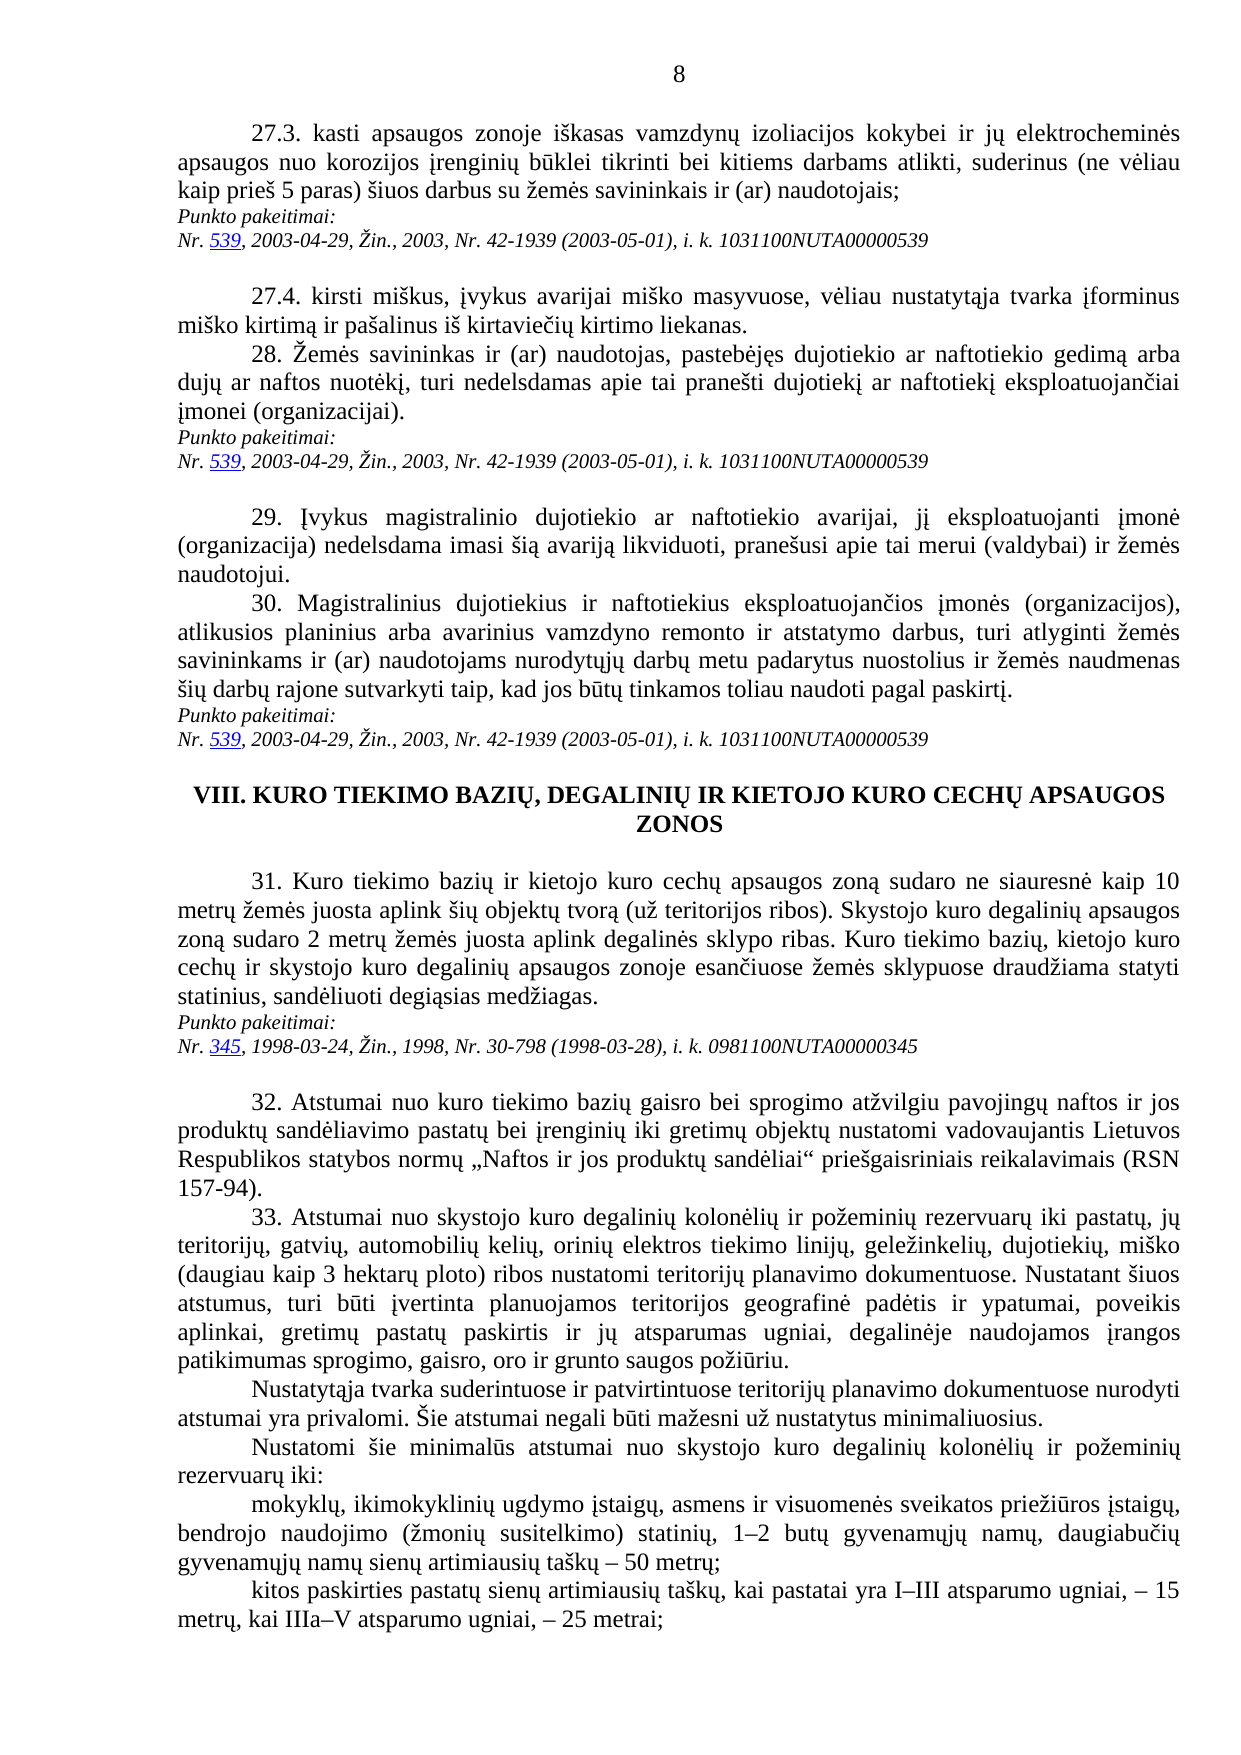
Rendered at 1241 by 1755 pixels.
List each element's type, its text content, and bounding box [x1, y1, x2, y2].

text VIII. KURO TIEKIMO BAZIŲ, DEGALINIŲ IR KIETOJO KURO CECHŲ APSAUGOS ZONOS [177, 780, 1181, 837]
text Punkto pakeitimai: [177, 703, 1181, 727]
text Punkto pakeitimai: [177, 204, 1181, 228]
text Nr. 539, 2003-04-29, Žin., 2003, Nr. 42-1939 (2003-05-01), i. k. 1031100NUTA00000539 [177, 727, 1181, 751]
text Punkto pakeitimai: [177, 1010, 1181, 1034]
text Punkto pakeitimai: [177, 425, 1181, 449]
text 27.4. kirsti miškus, įvykus avarijai miško masyvuose, vėliau nustatytąja tvarka įforminus miško kirtimą ir pašalinus iš kirtaviečių kirtimo liekanas. [177, 281, 1181, 339]
text kitos paskirties pastatų sienų artimiausių taškų, kai pastatai yra I–III atsparumo ugniai, – 15 metrų, kai IIIa–V atsparumo ugniai, – 25 metrai; [177, 1576, 1181, 1633]
text Nustatytąja tvarka suderintuose ir patvirtintuose teritorijų planavimo dokumentuose nurodyti atstumai yra privalomi. Šie atstumai negali būti mažesni už nustatytus minimaliuosius. [177, 1374, 1181, 1432]
text 32. Atstumai nuo kuro tiekimo bazių gaisro bei sprogimo atžvilgiu pavojingų naftos ir jos produktų sandėliavimo pastatų bei įrenginių iki gretimų objektų nustatomi vadovaujantis Lietuvos Respublikos statybos normų „Naftos ir jos produktų sandėliai“ priešgaisriniais reikalavimais (RSN 157-94). [177, 1087, 1181, 1202]
text 33. Atstumai nuo skystojo kuro degalinių kolonėlių ir požeminių rezervuarų iki pastatų, jų teritorijų, gatvių, automobilių kelių, orinių elektros tiekimo linijų, geležinkelių, dujotiekių, miško (daugiau kaip 3 hektarų ploto) ribos nustatomi teritorijų planavimo dokumentuose. Nustatant šiuos atstumus, turi būti įvertinta planuojamos teritorijos geografinė padėtis ir ypatumai, poveikis aplinkai, gretimų pastatų paskirtis ir jų atsparumas ugniai, degalinėje naudojamos įrangos patikimumas sprogimo, gaisro, oro ir grunto saugos požiūriu. [177, 1202, 1181, 1374]
text Nr. 539, 2003-04-29, Žin., 2003, Nr. 42-1939 (2003-05-01), i. k. 1031100NUTA00000539 [177, 449, 1181, 473]
text Nr. 539, 2003-04-29, Žin., 2003, Nr. 42-1939 (2003-05-01), i. k. 1031100NUTA00000539 [177, 228, 1181, 252]
text mokyklų, ikimokyklinių ugdymo įstaigų, asmens ir visuomenės sveikatos priežiūros įstaigų, bendrojo naudojimo (žmonių susitelkimo) statinių, 1–2 butų gyvenamųjų namų, daugiabučių gyvenamųjų namų sienų artimiausių taškų – 50 metrų; [177, 1489, 1181, 1576]
text 31. Kuro tiekimo bazių ir kietojo kuro cechų apsaugos zoną sudaro ne siauresnė kaip 10 metrų žemės juosta aplink šių objektų tvorą (už teritorijos ribos). Skystojo kuro degalinių apsaugos zoną sudaro 2 metrų žemės juosta aplink degalinės sklypo ribas. Kuro tiekimo bazių, kietojo kuro cechų ir skystojo kuro degalinių apsaugos zonoje esančiuose žemės sklypuose draudžiama statyti statinius, sandėliuoti degiąsias medžiagas. [177, 866, 1181, 1010]
text 27.3. kasti apsaugos zonoje iškasas vamzdynų izoliacijos kokybei ir jų elektrocheminės apsaugos nuo korozijos įrenginių būklei tikrinti bei kitiems darbams atlikti, suderinus (ne vėliau kaip prieš 5 paras) šiuos darbus su žemės savininkais ir (ar) naudotojais; [177, 118, 1181, 204]
text 28. Žemės savininkas ir (ar) naudotojas, pastebėjęs dujotiekio ar naftotiekio gedimą arba dujų ar naftos nuotėkį, turi nedelsdamas apie tai pranešti dujotiekį ar naftotiekį eksploatuojančiai įmonei (organizacijai). [177, 339, 1181, 425]
text 30. Magistralinius dujotiekius ir naftotiekius eksploatuojančios įmonės (organizacijos), atlikusios planinius arba avarinius vamzdyno remonto ir atstatymo darbus, turi atlyginti žemės savininkams ir (ar) naudotojams nurodytųjų darbų metu padarytus nuostolius ir žemės naudmenas šių darbų rajone sutvarkyti taip, kad jos būtų tinkamos toliau naudoti pagal paskirtį. [177, 588, 1181, 703]
text Nr. 345, 1998-03-24, Žin., 1998, Nr. 30-798 (1998-03-28), i. k. 0981100NUTA00000345 [177, 1034, 1181, 1058]
text 29. Įvykus magistralinio dujotiekio ar naftotiekio avarijai, jį eksploatuojanti įmonė (organizacija) nedelsdama imasi šią avariją likviduoti, pranešusi apie tai merui (valdybai) ir žemės naudotojui. [177, 502, 1181, 588]
text Nustatomi šie minimalūs atstumai nuo skystojo kuro degalinių kolonėlių ir požeminių rezervuarų iki: [177, 1432, 1181, 1489]
